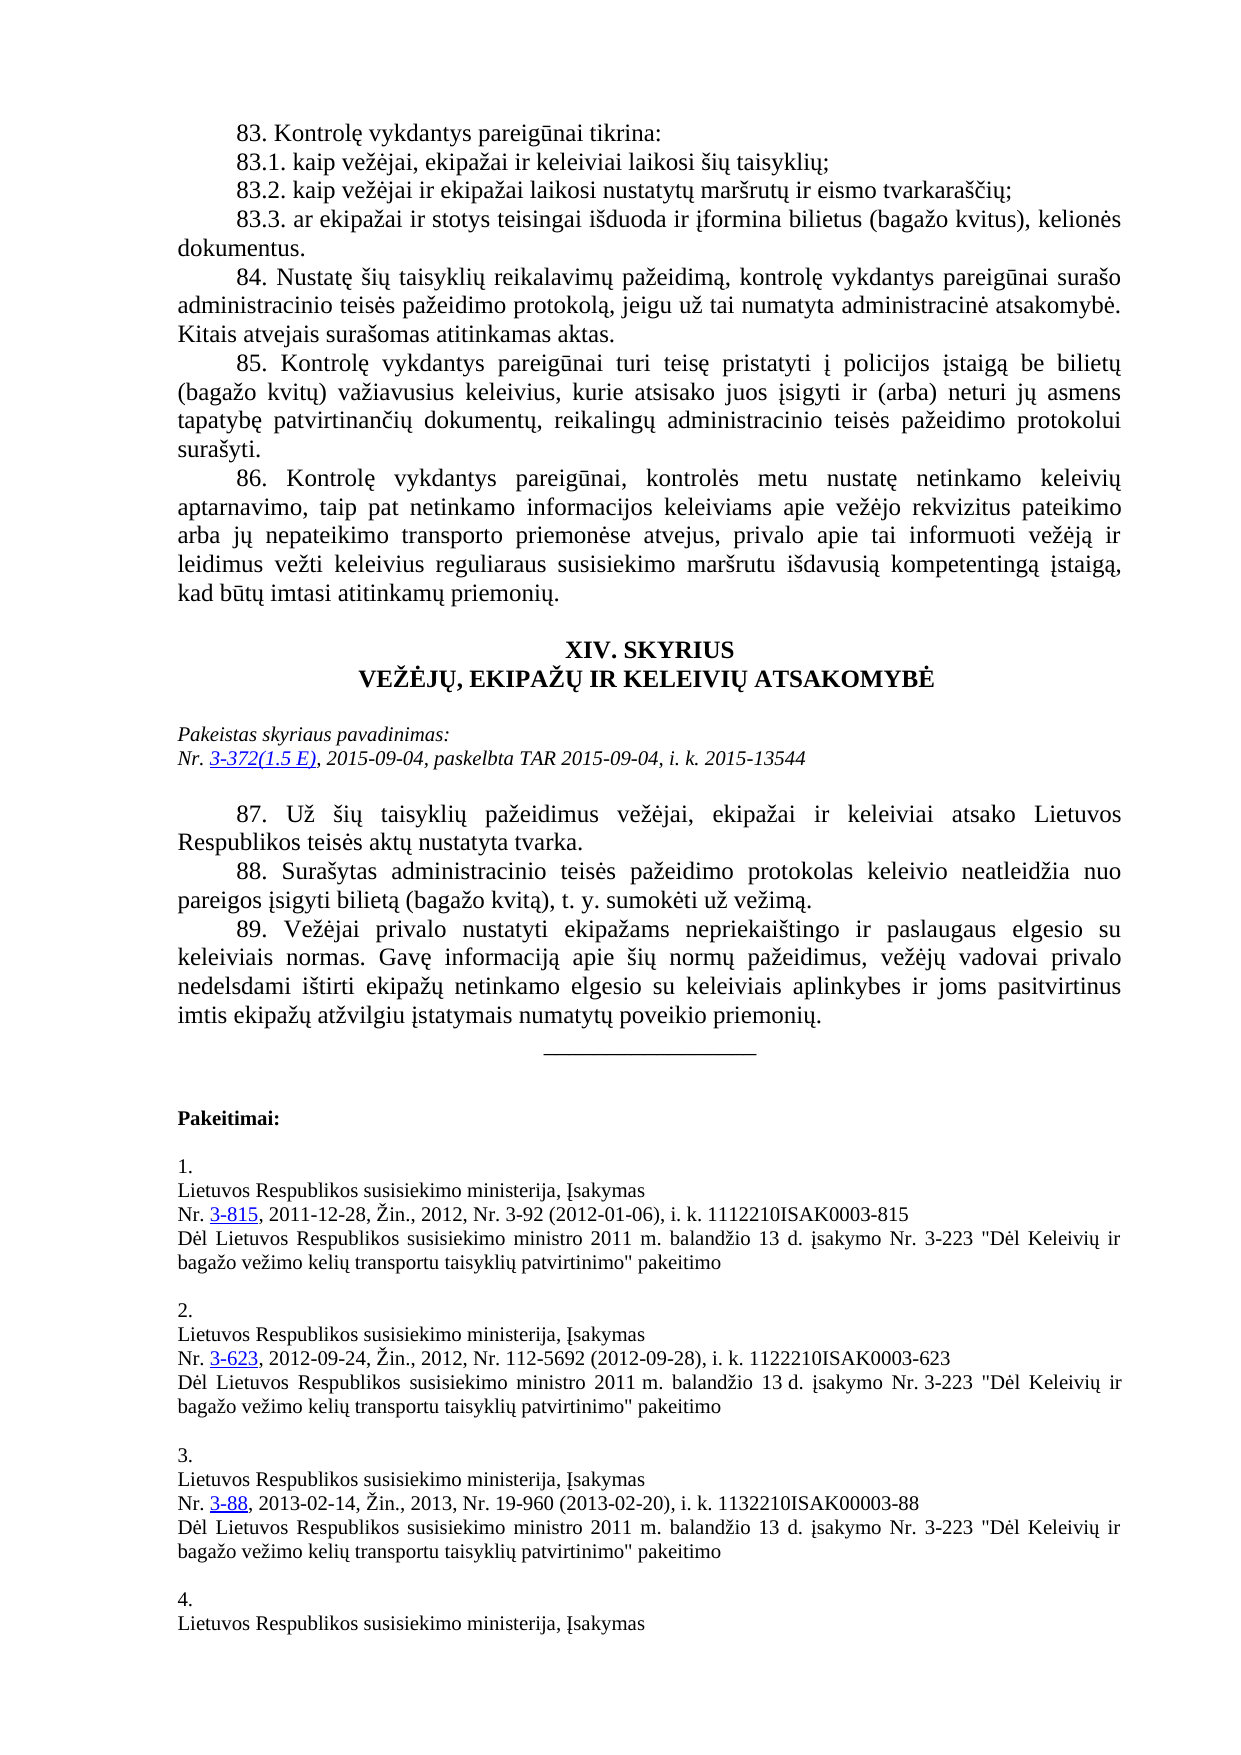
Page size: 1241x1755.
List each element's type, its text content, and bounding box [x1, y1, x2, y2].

text Lietuvos Respublikos susisiekimo ministerija, Įsakymas [177, 1467, 1122, 1491]
text Lietuvos Respublikos susisiekimo ministerija, Įsakymas [177, 1611, 1122, 1635]
text Pakeitimai: [177, 1106, 1122, 1130]
text 85. Kontrolę vykdantys pareigūnai turi teisę pristatyti į policijos įstaigą be bilietų (bagažo kvitų) važiavusius keleivius, kurie atsisako juos įsigyti ir (arba) neturi jų asmens tapatybę patvirtinančių dokumentų, reikalingų administracinio teisės pažeidimo protokolui surašyti. [177, 348, 1122, 463]
text 83.1. kaip vežėjai, ekipažai ir keleiviai laikosi šių taisyklių; [177, 147, 1122, 176]
text 83.3. ar ekipažai ir stotys teisingai išduoda ir įformina bilietus (bagažo kvitus), kelionės dokumentus. [177, 204, 1122, 262]
text 3. [177, 1442, 1122, 1467]
text Nr. 3-623, 2012-09-24, Žin., 2012, Nr. 112-5692 (2012-09-28), i. k. 1122210ISAK0003-623 [177, 1346, 1122, 1370]
text Dėl Lietuvos Respublikos susisiekimo ministro 2011 m. balandžio 13 d. įsakymo Nr. 3-223 "Dėl Keleivių ir bagažo vežimo kelių transportu taisyklių patvirtinimo" pakeitimo [177, 1370, 1122, 1418]
text Nr. 3-88, 2013-02-14, Žin., 2013, Nr. 19-960 (2013-02-20), i. k. 1132210ISAK00003-88 [177, 1491, 1122, 1515]
text Dėl Lietuvos Respublikos susisiekimo ministro 2011 m. balandžio 13 d. įsakymo Nr. 3-223 "Dėl Keleivių ir bagažo vežimo kelių transportu taisyklių patvirtinimo" pakeitimo [177, 1515, 1122, 1563]
text 2. [177, 1298, 1122, 1322]
text Dėl Lietuvos Respublikos susisiekimo ministro 2011 m. balandžio 13 d. įsakymo Nr. 3-223 "Dėl Keleivių ir bagažo vežimo kelių transportu taisyklių patvirtinimo" pakeitimo [177, 1226, 1122, 1274]
text 83. Kontrolę vykdantys pareigūnai tikrina: [177, 118, 1122, 147]
text 84. Nustatę šių taisyklių reikalavimų pažeidimą, kontrolę vykdantys pareigūnai surašo administracinio teisės pažeidimo protokolą, jeigu už tai numatyta administracinė atsakomybė. Kitais atvejais surašomas atitinkamas aktas. [177, 262, 1122, 348]
text 88. Surašytas administracinio teisės pažeidimo protokolas keleivio neatleidžia nuo pareigos įsigyti bilietą (bagažo kvitą), t. y. sumokėti už vežimą. [177, 856, 1122, 914]
text Pakeistas skyriaus pavadinimas: [177, 722, 1122, 746]
text Lietuvos Respublikos susisiekimo ministerija, Įsakymas [177, 1322, 1122, 1346]
text 86. Kontrolę vykdantys pareigūnai, kontrolės metu nustatę netinkamo keleivių aptarnavimo, taip pat netinkamo informacijos keleiviams apie vežėjo rekvizitus pateikimo arba jų nepateikimo transporto priemonėse atvejus, privalo apie tai informuoti vežėją ir leidimus vežti keleivius reguliaraus susisiekimo maršrutu išdavusią kompetentingą įstaigą, kad būtų imtasi atitinkamų priemonių. [177, 463, 1122, 607]
text 87. Už šių taisyklių pažeidimus vežėjai, ekipažai ir keleiviai atsako Lietuvos Respublikos teisės aktų nustatyta tvarka. [177, 799, 1122, 856]
text 4. [177, 1587, 1122, 1611]
text VEŽĖJŲ, EKIPAŽŲ IR KELEIVIŲ ATSAKOMYBĖ [177, 664, 1122, 693]
text Nr. 3-372(1.5 E), 2015-09-04, paskelbta TAR 2015-09-04, i. k. 2015-13544 [177, 746, 1122, 770]
text 83.2. kaip vežėjai ir ekipažai laikosi nustatytų maršrutų ir eismo tvarkaraščių; [177, 176, 1122, 204]
text Nr. 3-815, 2011-12-28, Žin., 2012, Nr. 3-92 (2012-01-06), i. k. 1112210ISAK0003-815 [177, 1202, 1122, 1226]
text 1. [177, 1154, 1122, 1178]
text Lietuvos Respublikos susisiekimo ministerija, Įsakymas [177, 1178, 1122, 1202]
text XIV. skyrius [177, 636, 1122, 664]
text _________________ [177, 1029, 1122, 1057]
text 89. Vežėjai privalo nustatyti ekipažams nepriekaištingo ir paslaugaus elgesio su keleiviais normas. Gavę informaciją apie šių normų pažeidimus, vežėjų vadovai privalo nedelsdami ištirti ekipažų netinkamo elgesio su keleiviais aplinkybes ir joms pasitvirtinus imtis ekipažų atžvilgiu įstatymais numatytų poveikio priemonių. [177, 914, 1122, 1029]
